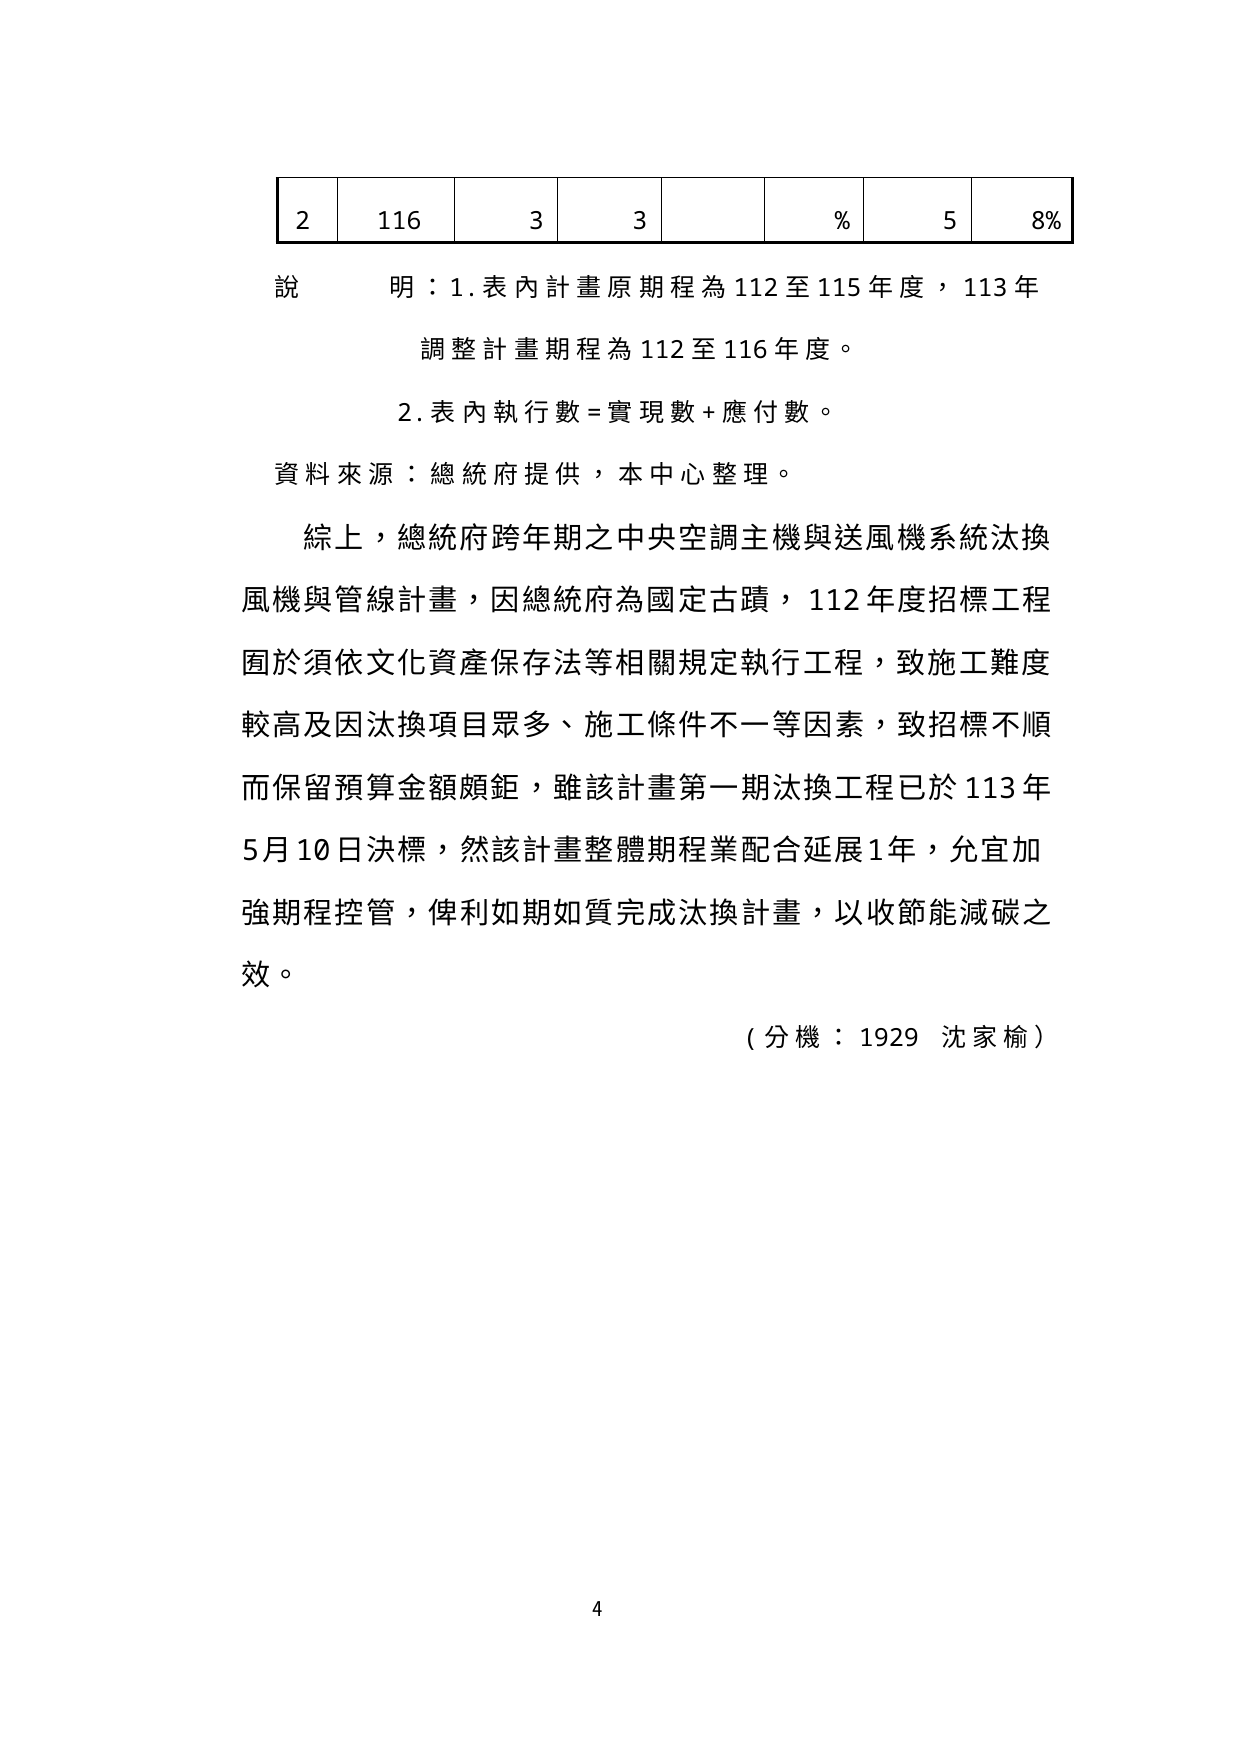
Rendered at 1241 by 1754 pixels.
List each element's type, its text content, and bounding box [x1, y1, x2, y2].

table_cell 3 [558, 178, 661, 241]
text 說 明：1.表內計畫原期程為112至115年度，113年調整計畫期程為112至116年度。 [265, 244, 1063, 369]
text 資料來源：總統府提供，本中心整理。 [265, 431, 1063, 494]
table_cell 2 [279, 178, 337, 241]
text (分機：1929 沈家榆） [177, 994, 1063, 1056]
text 2.表內執行數=實現數+應付數。 [387, 369, 1063, 431]
text 綜上，總統府跨年期之中央空調主機與送風機系統汰換風機與管線計畫，因總統府為國定古蹟，112年度招標工程囿於須依文化資產保存法等相關規定執行工程，致施工難度較高及因汰換項目眾多、施工條件不一等因素，致招標不順而保留預算金額頗鉅，雖該計畫第一期汰換工程已於113年5月10日決標，然該計畫整體期程業配合延展1年，允宜加強期程控管，俾利如期如質完成汰換計畫，以收節能減碳之效。 [236, 494, 1063, 994]
table_cell % [765, 178, 863, 241]
table_cell 8% [972, 178, 1071, 241]
table_cell 5 [864, 178, 971, 241]
table_cell 116 [338, 178, 454, 241]
table_cell 3 [455, 178, 557, 241]
table_cell [662, 178, 764, 241]
